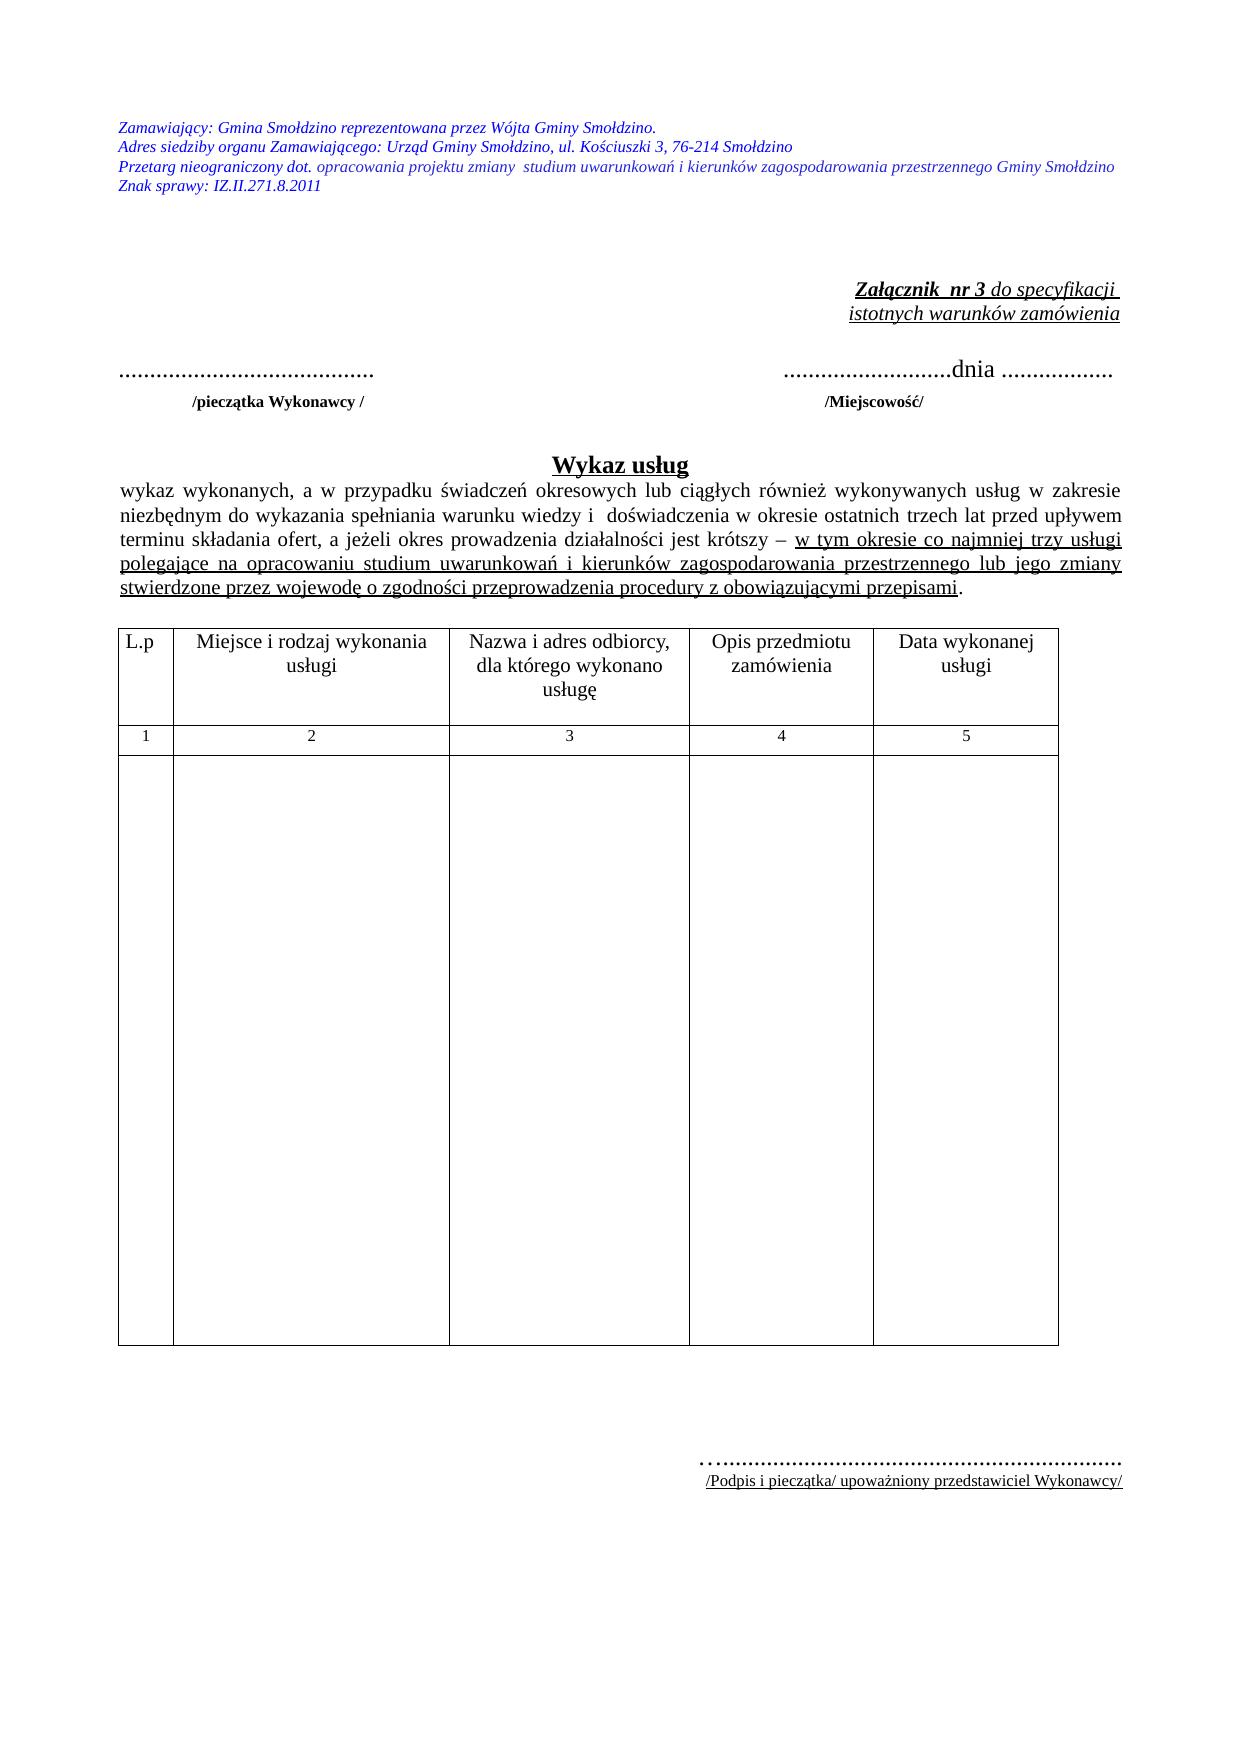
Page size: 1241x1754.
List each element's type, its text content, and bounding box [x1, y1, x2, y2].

table_cell [119, 756, 173, 1345]
table_header Miejsce i rodzaj wykonania usługi [174, 629, 449, 725]
text istotnych warunków zamówienia [118, 301, 1122, 325]
table_cell 5 [874, 726, 1058, 755]
text /Podpis i pieczątka/ upoważniony przedstawiciel Wykonawcy/ [118, 1471, 1122, 1490]
table_cell 2 [174, 726, 449, 755]
text …................................................................ [118, 1442, 1122, 1471]
table_cell [174, 756, 449, 1345]
table_cell [450, 756, 689, 1345]
table_cell 3 [450, 726, 689, 755]
text Załącznik nr 3 do specyfikacji [118, 275, 1122, 301]
table_cell 4 [690, 726, 873, 755]
text ......................................... ...........................dnia .................. /pieczątka Wykonawcy / /Miejscowość/ [118, 354, 1122, 411]
table_cell [874, 756, 1058, 1345]
table_header Opis przedmiotu zamówienia [690, 629, 873, 725]
table_header Nazwa i adres odbiorcy, dla którego wykonano usługę [450, 629, 689, 725]
text Wykaz usług [118, 450, 1122, 478]
table_cell 1 [119, 726, 173, 755]
list wykaz wykonanych, a w przypadku świadczeń okresowych lub ciągłych również wykonywanych usług w zakresie niezbędnym do wykazania spełniania warunku wiedzy i doświadczenia w okresie ostatnich trzech lat przed upływem terminu składania ofert, a jeżeli okres prowadzenia działalności jest krótszy – w tym okresie co najmniej trzy usługi polegające na opracowaniu studium uwarunkowań i kierunków zagospodarowania przestrzennego lub jego zmiany stwierdzone przez wojewodę o zgodności przeprowadzenia procedury z obowiązującymi przepisami. [0, 478, 1122, 599]
table_header L.p [119, 629, 173, 725]
table_header Data wykonanej usługi [874, 629, 1058, 725]
table_cell [690, 756, 873, 1345]
